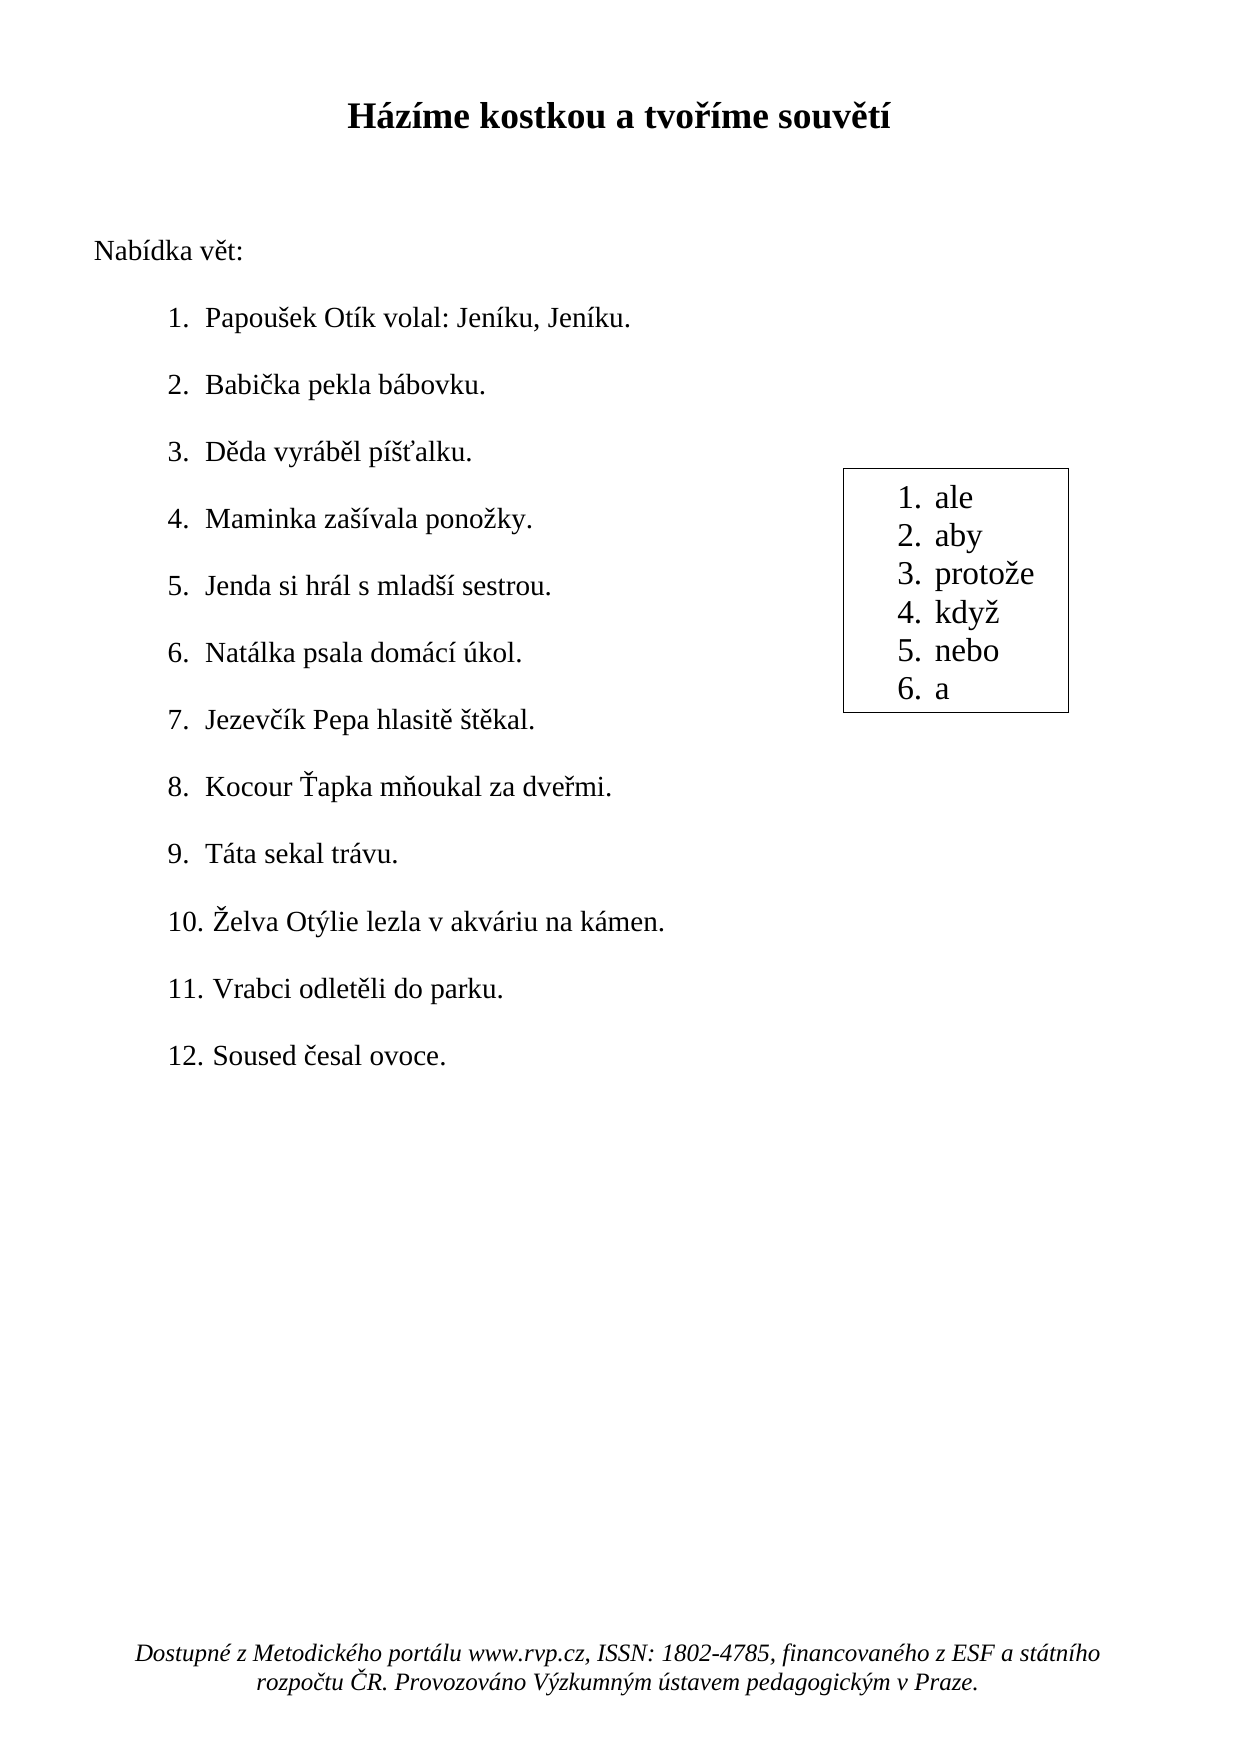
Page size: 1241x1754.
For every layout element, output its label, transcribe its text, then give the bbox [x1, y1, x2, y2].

list Želva Otýlie lezla v akváriu na kámen. [167, 904, 1144, 937]
list [1069, 635, 1144, 669]
list Natálka psala domácí úkol. [167, 635, 843, 669]
list Kocour Ťapka mňoukal za dveřmi. [167, 769, 1144, 803]
list aby [897, 515, 1053, 553]
list protože [897, 553, 1053, 592]
list Soused česal ovoce. [167, 1038, 1144, 1071]
list ale [897, 477, 1053, 515]
list Papoušek Otík volal: Jeníku, Jeníku. [167, 300, 1144, 333]
list Jezevčík Pepa hlasitě štěkal. [167, 702, 1144, 736]
text Nabídka vět: [94, 233, 1144, 266]
list Jenda si hrál s mladší sestrou. [167, 568, 843, 602]
list Táta sekal trávu. [167, 837, 1144, 870]
list Děda vyráběl píšťalku. [167, 434, 1144, 468]
list Vrabci odletěli do parku. [167, 971, 1144, 1004]
list a [897, 668, 1053, 704]
list nebo [897, 630, 1053, 668]
list Babička pekla bábovku. [167, 367, 1144, 401]
list [1069, 568, 1144, 602]
text Házíme kostkou a tvoříme souvětí [94, 94, 1144, 137]
list když [897, 592, 1053, 630]
list Maminka zašívala ponožky. [167, 501, 843, 535]
list [1069, 501, 1144, 535]
